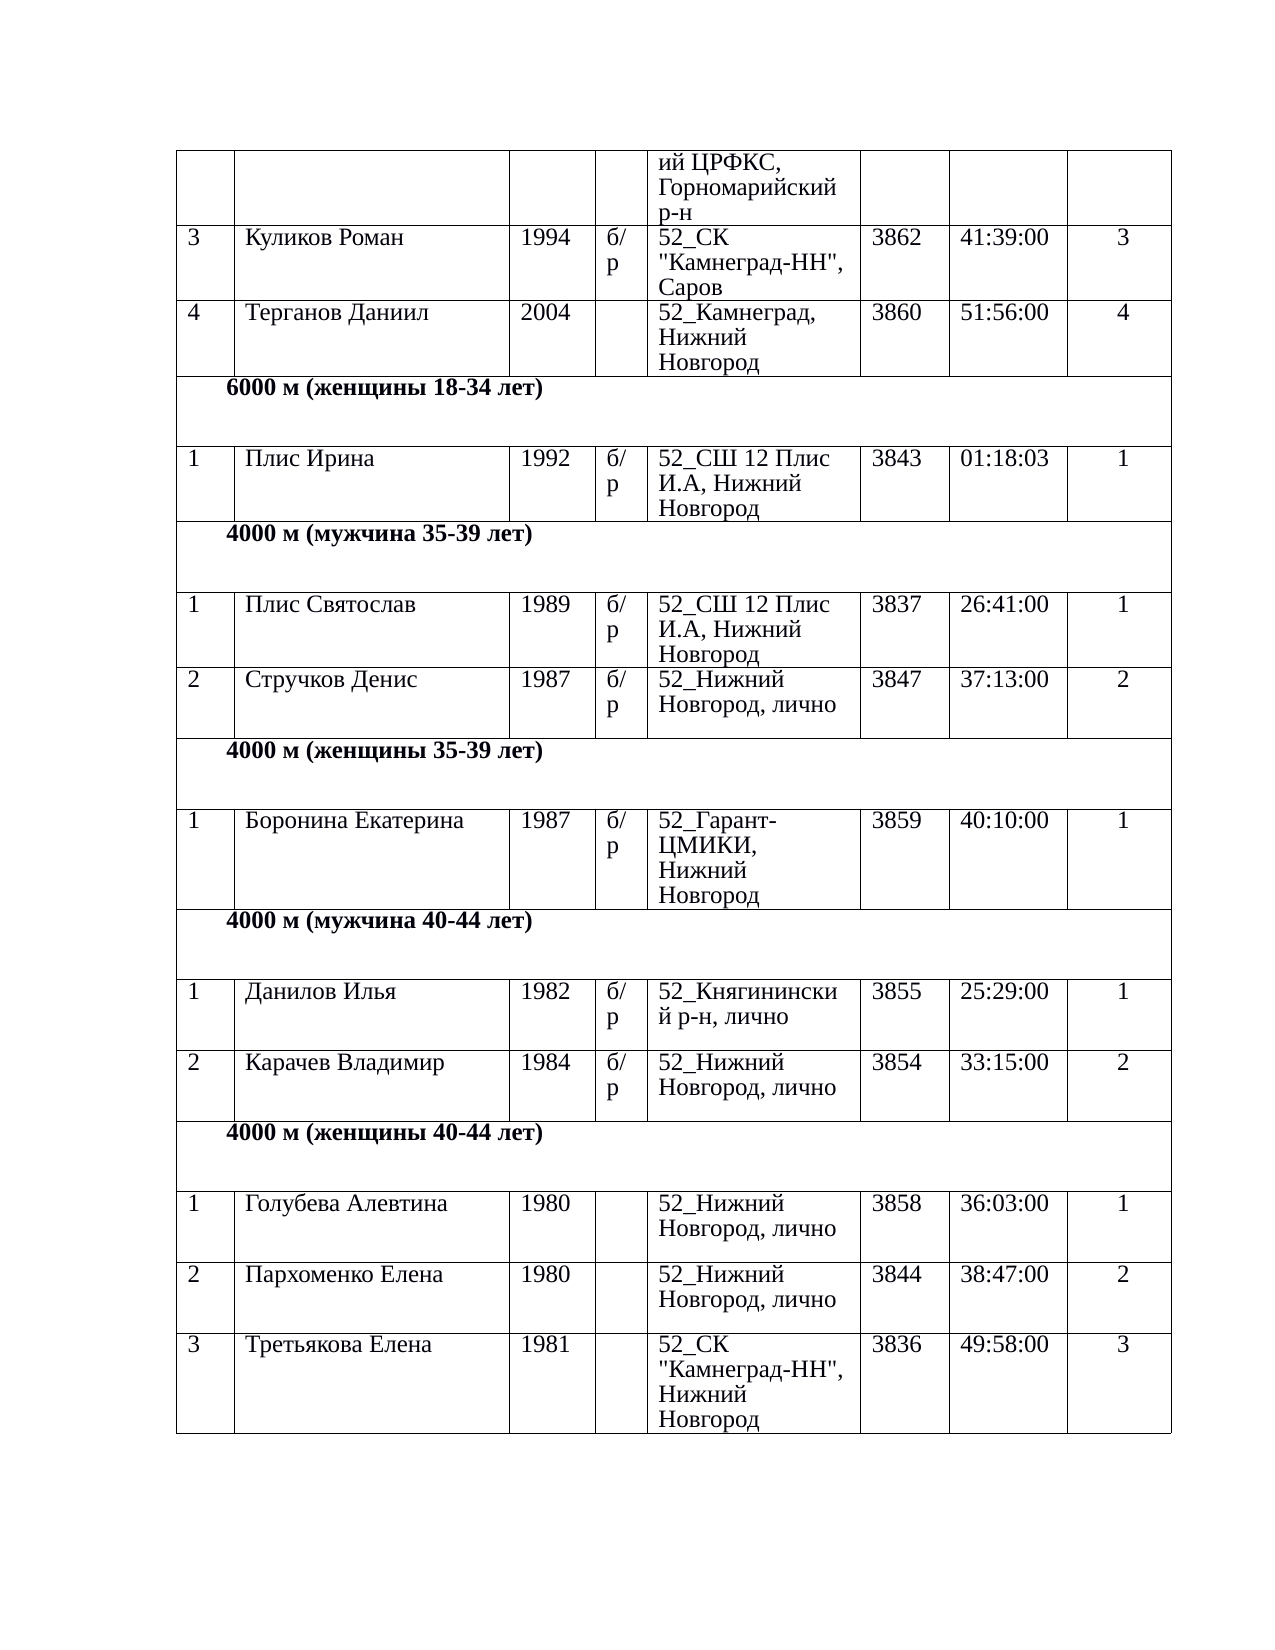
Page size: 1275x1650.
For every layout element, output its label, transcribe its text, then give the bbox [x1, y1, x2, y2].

table_cell 1 [1068, 593, 1171, 667]
table_cell 3854 [861, 1051, 949, 1121]
table_cell 1981 [510, 1334, 595, 1433]
table_cell 52_СК "Камнеград-НН", Нижний Новгород [648, 1334, 860, 1433]
table_cell 6000 м (женщины 18-34 лет) [177, 377, 1171, 446]
table_cell 41:39:00 [950, 226, 1067, 300]
table_cell 3 [1068, 226, 1171, 300]
table_cell 4 [177, 301, 234, 376]
table_cell 1 [1068, 810, 1171, 909]
table_cell 1 [177, 1192, 234, 1262]
table_cell Куликов Роман [235, 226, 509, 300]
table_cell [596, 301, 647, 376]
table_cell б/р [596, 810, 647, 909]
table_cell 1987 [510, 668, 595, 738]
table_cell Терганов Даниил [235, 301, 509, 376]
table_cell 2 [1068, 1263, 1171, 1332]
table_cell 2 [1068, 1051, 1171, 1121]
table_cell 2 [177, 668, 234, 738]
table_cell Плис Святослав [235, 593, 509, 667]
table_cell 36:03:00 [950, 1192, 1067, 1262]
table_cell б/р [596, 447, 647, 521]
table_cell 3859 [861, 810, 949, 909]
table_cell [596, 1334, 647, 1433]
table_cell 51:56:00 [950, 301, 1067, 376]
table_cell [596, 151, 647, 225]
table_cell б/р [596, 226, 647, 300]
table_cell 1982 [510, 980, 595, 1050]
table_cell 52_Нижний Новгород, лично [648, 1192, 860, 1262]
table_cell 1 [1068, 447, 1171, 521]
table_cell 4000 м (мужчина 35-39 лет) [177, 522, 1171, 592]
table_cell 37:13:00 [950, 668, 1067, 738]
table_cell б/р [596, 1051, 647, 1121]
table_cell 26:41:00 [950, 593, 1067, 667]
table_cell 3 [177, 1334, 234, 1433]
table_cell 52_Нижний Новгород, лично [648, 1263, 860, 1332]
table_cell Данилов Илья [235, 980, 509, 1050]
table_cell 52_Нижний Новгород, лично [648, 1051, 860, 1121]
table_cell Голубева Алевтина [235, 1192, 509, 1262]
table_cell б/р [596, 980, 647, 1050]
table_cell 52_Нижний Новгород, лично [648, 668, 860, 738]
table_cell Плис Ирина [235, 447, 509, 521]
table_cell 1989 [510, 593, 595, 667]
table_cell 1994 [510, 226, 595, 300]
table_cell 52_Камнеград, Нижний Новгород [648, 301, 860, 376]
table_cell [235, 151, 509, 225]
table_cell 52_Княгининский р-н, лично [648, 980, 860, 1050]
table_cell 3858 [861, 1192, 949, 1262]
table_cell 2004 [510, 301, 595, 376]
table_cell Стручков Денис [235, 668, 509, 738]
table_cell 52_СШ 12 Плис И.А, Нижний Новгород [648, 593, 860, 667]
table_cell ий ЦРФКС, Горномарийский р-н [648, 151, 860, 225]
table_cell 3837 [861, 593, 949, 667]
table_cell 1 [177, 447, 234, 521]
table_cell [950, 151, 1067, 225]
table_cell 1 [177, 810, 234, 909]
table_cell 1987 [510, 810, 595, 909]
table_cell [861, 151, 949, 225]
table_cell [510, 151, 595, 225]
table_cell 3843 [861, 447, 949, 521]
table_cell 1984 [510, 1051, 595, 1121]
table_cell 52_Гарант-ЦМИКИ, Нижний Новгород [648, 810, 860, 909]
table_cell 40:10:00 [950, 810, 1067, 909]
table_cell 3 [177, 226, 234, 300]
table_cell 33:15:00 [950, 1051, 1067, 1121]
table_cell 25:29:00 [950, 980, 1067, 1050]
table_cell 3844 [861, 1263, 949, 1332]
table_cell 52_СК "Камнеград-НН", Саров [648, 226, 860, 300]
table_cell 3860 [861, 301, 949, 376]
table_cell 4000 м (женщины 35-39 лет) [177, 739, 1171, 808]
table_cell 1 [1068, 1192, 1171, 1262]
table_cell 1 [177, 980, 234, 1050]
table_cell б/р [596, 668, 647, 738]
table_cell 1992 [510, 447, 595, 521]
table_cell Боронина Екатерина [235, 810, 509, 909]
table_cell 3847 [861, 668, 949, 738]
table_cell 4 [1068, 301, 1171, 376]
table_cell 38:47:00 [950, 1263, 1067, 1332]
table_cell 3855 [861, 980, 949, 1050]
table_cell 4000 м (мужчина 40-44 лет) [177, 910, 1171, 979]
table_cell 1980 [510, 1263, 595, 1332]
table_cell Третьякова Елена [235, 1334, 509, 1433]
table_cell 52_СШ 12 Плис И.А, Нижний Новгород [648, 447, 860, 521]
table_cell 2 [177, 1263, 234, 1332]
table_cell 4000 м (женщины 40-44 лет) [177, 1122, 1171, 1191]
table_cell 3862 [861, 226, 949, 300]
table_cell 3 [1068, 1334, 1171, 1433]
table_cell [596, 1263, 647, 1332]
table_cell [596, 1192, 647, 1262]
table_cell б/р [596, 593, 647, 667]
table_cell 2 [177, 1051, 234, 1121]
table_cell Карачев Владимир [235, 1051, 509, 1121]
table_cell 01:18:03 [950, 447, 1067, 521]
table_cell [1068, 151, 1171, 225]
table_cell [177, 151, 234, 225]
table_cell 49:58:00 [950, 1334, 1067, 1433]
table_cell 1 [177, 593, 234, 667]
table_cell 1 [1068, 980, 1171, 1050]
table_cell 3836 [861, 1334, 949, 1433]
table_cell 1980 [510, 1192, 595, 1262]
table_cell Пархоменко Елена [235, 1263, 509, 1332]
table_cell 2 [1068, 668, 1171, 738]
